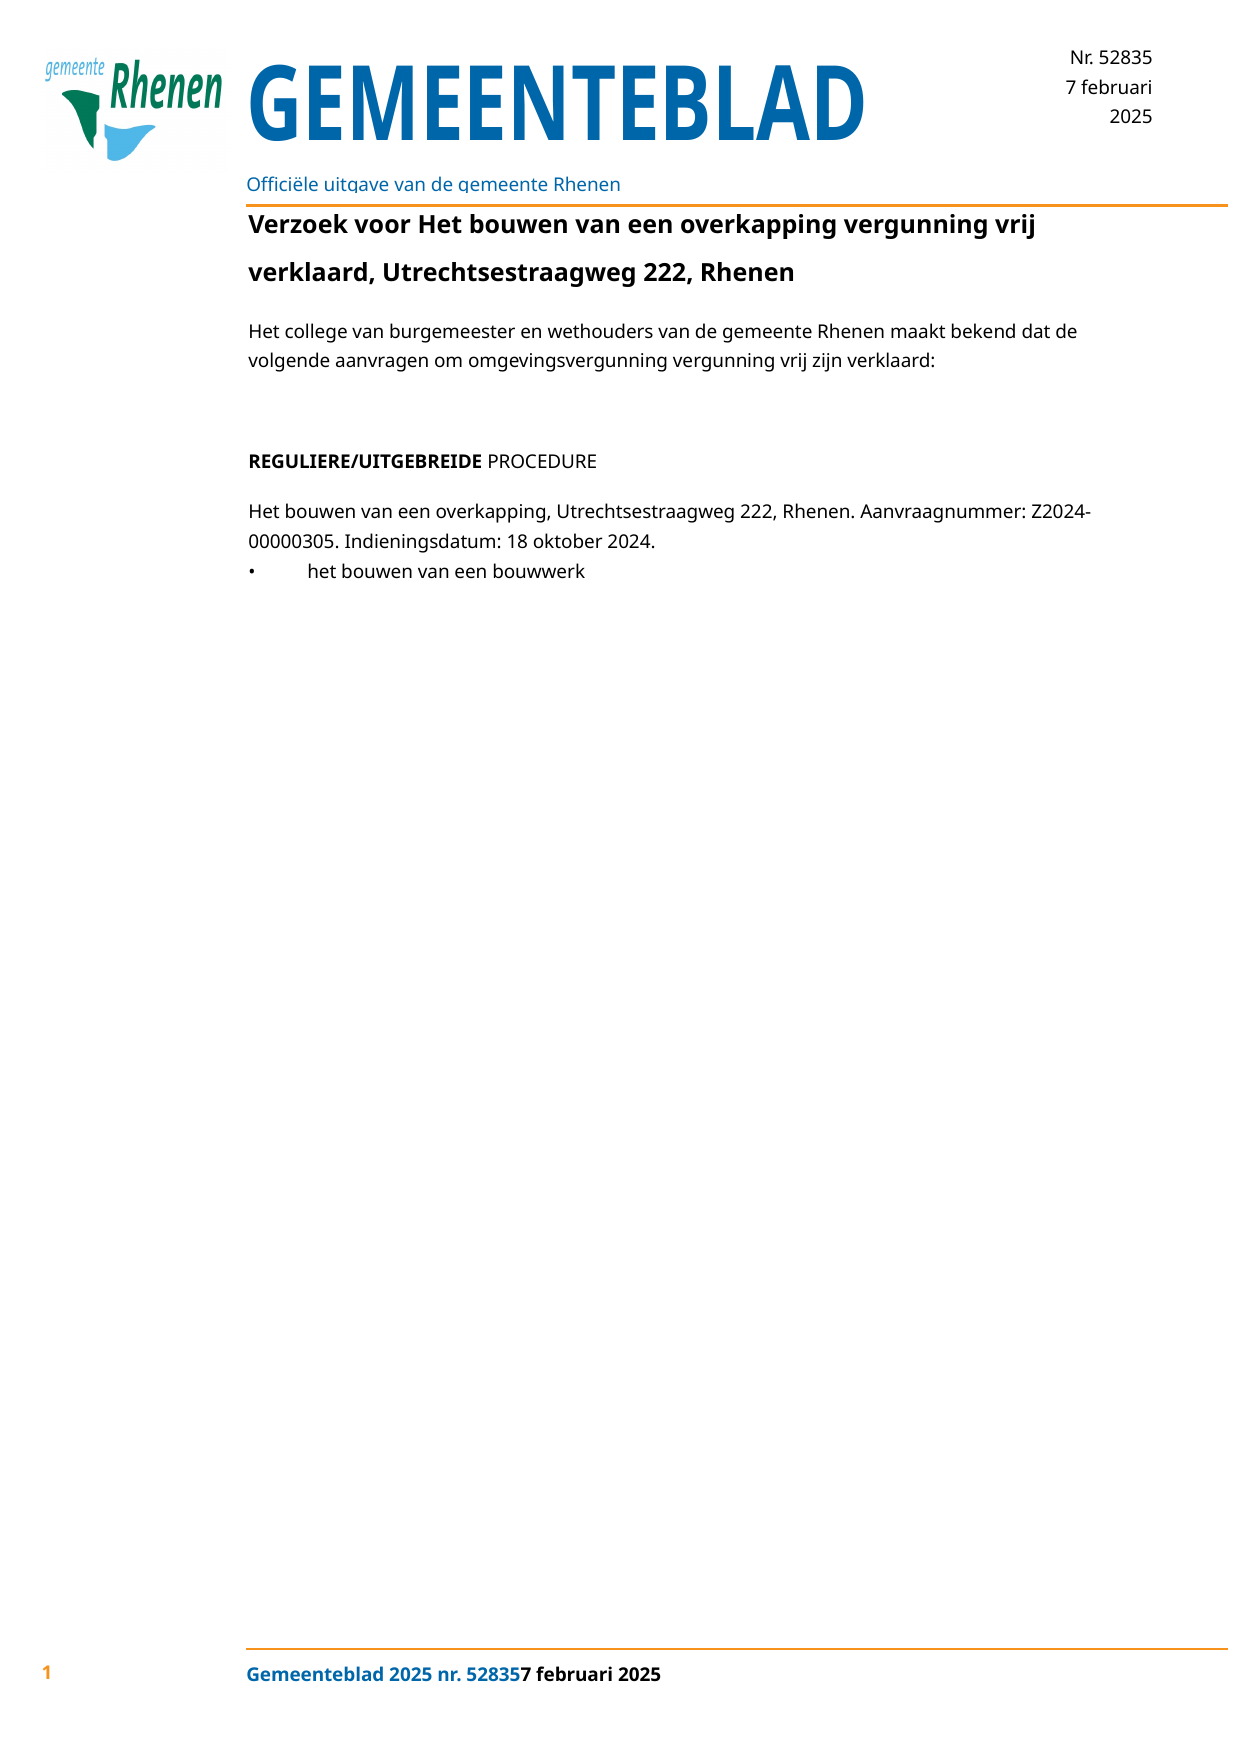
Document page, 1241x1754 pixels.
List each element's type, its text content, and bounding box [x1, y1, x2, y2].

text Verzoek voor Het bouwen van een overkapping vergunning vrij verklaard, Utrechtsestraagweg 222, Rhenen [248, 207, 1152, 288]
text REGULIERE/UITGEBREIDE PROCEDURE [248, 448, 1152, 474]
list het bouwen van een bouwwerk [248, 558, 1152, 584]
picture [41, 47, 231, 172]
text Het bouwen van een overkapping, Utrechtsestraagweg 222, Rhenen. Aanvraagnummer: Z2024-00000305. Indieningsdatum: 18 oktober 2024. [248, 499, 1152, 554]
text Het college van burgemeester en wethouders van de gemeente Rhenen maakt bekend dat de volgende aanvragen om omgevingsvergunning vergunning vrij zijn verklaard: [248, 318, 1152, 373]
